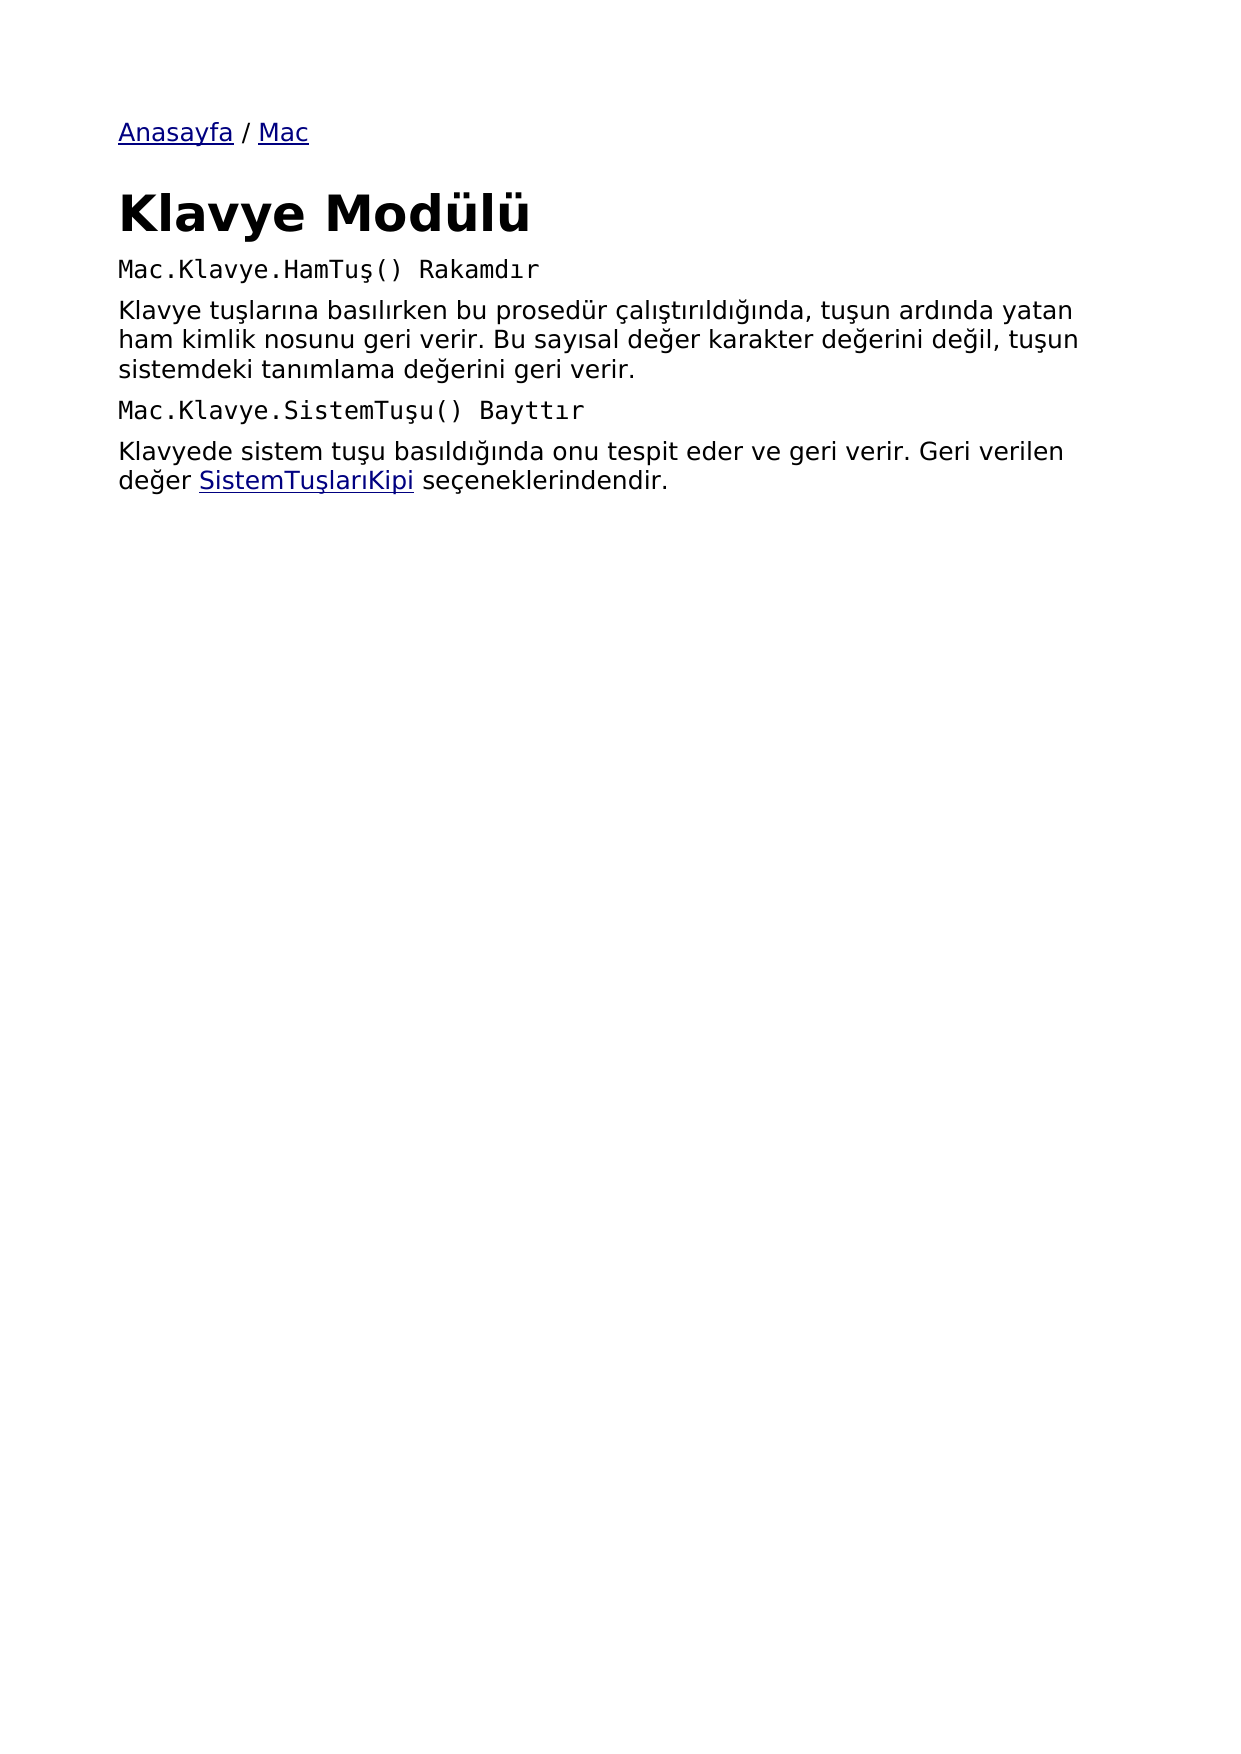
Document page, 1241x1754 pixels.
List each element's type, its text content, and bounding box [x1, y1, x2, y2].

text Klavye tuşlarına basılırken bu prosedür çalıştırıldığında, tuşun ardında yatan ham kimlik nosunu geri verir. Bu sayısal değer karakter değerini değil, tuşun sistemdeki tanımlama değerini geri verir. [118, 296, 1122, 384]
text Mac.Klavye.SistemTuşu() Bayttır [118, 396, 1122, 426]
text Klavyede sistem tuşu basıldığında onu tespit eder ve geri verir. Geri verilen değer SistemTuşlarıKipi seçeneklerindendir. [118, 437, 1122, 496]
text Anasayfa / Mac [118, 118, 1122, 147]
text Mac.Klavye.HamTuş() Rakamdır [118, 256, 1122, 285]
subtitle Klavye Modülü [118, 185, 1122, 243]
